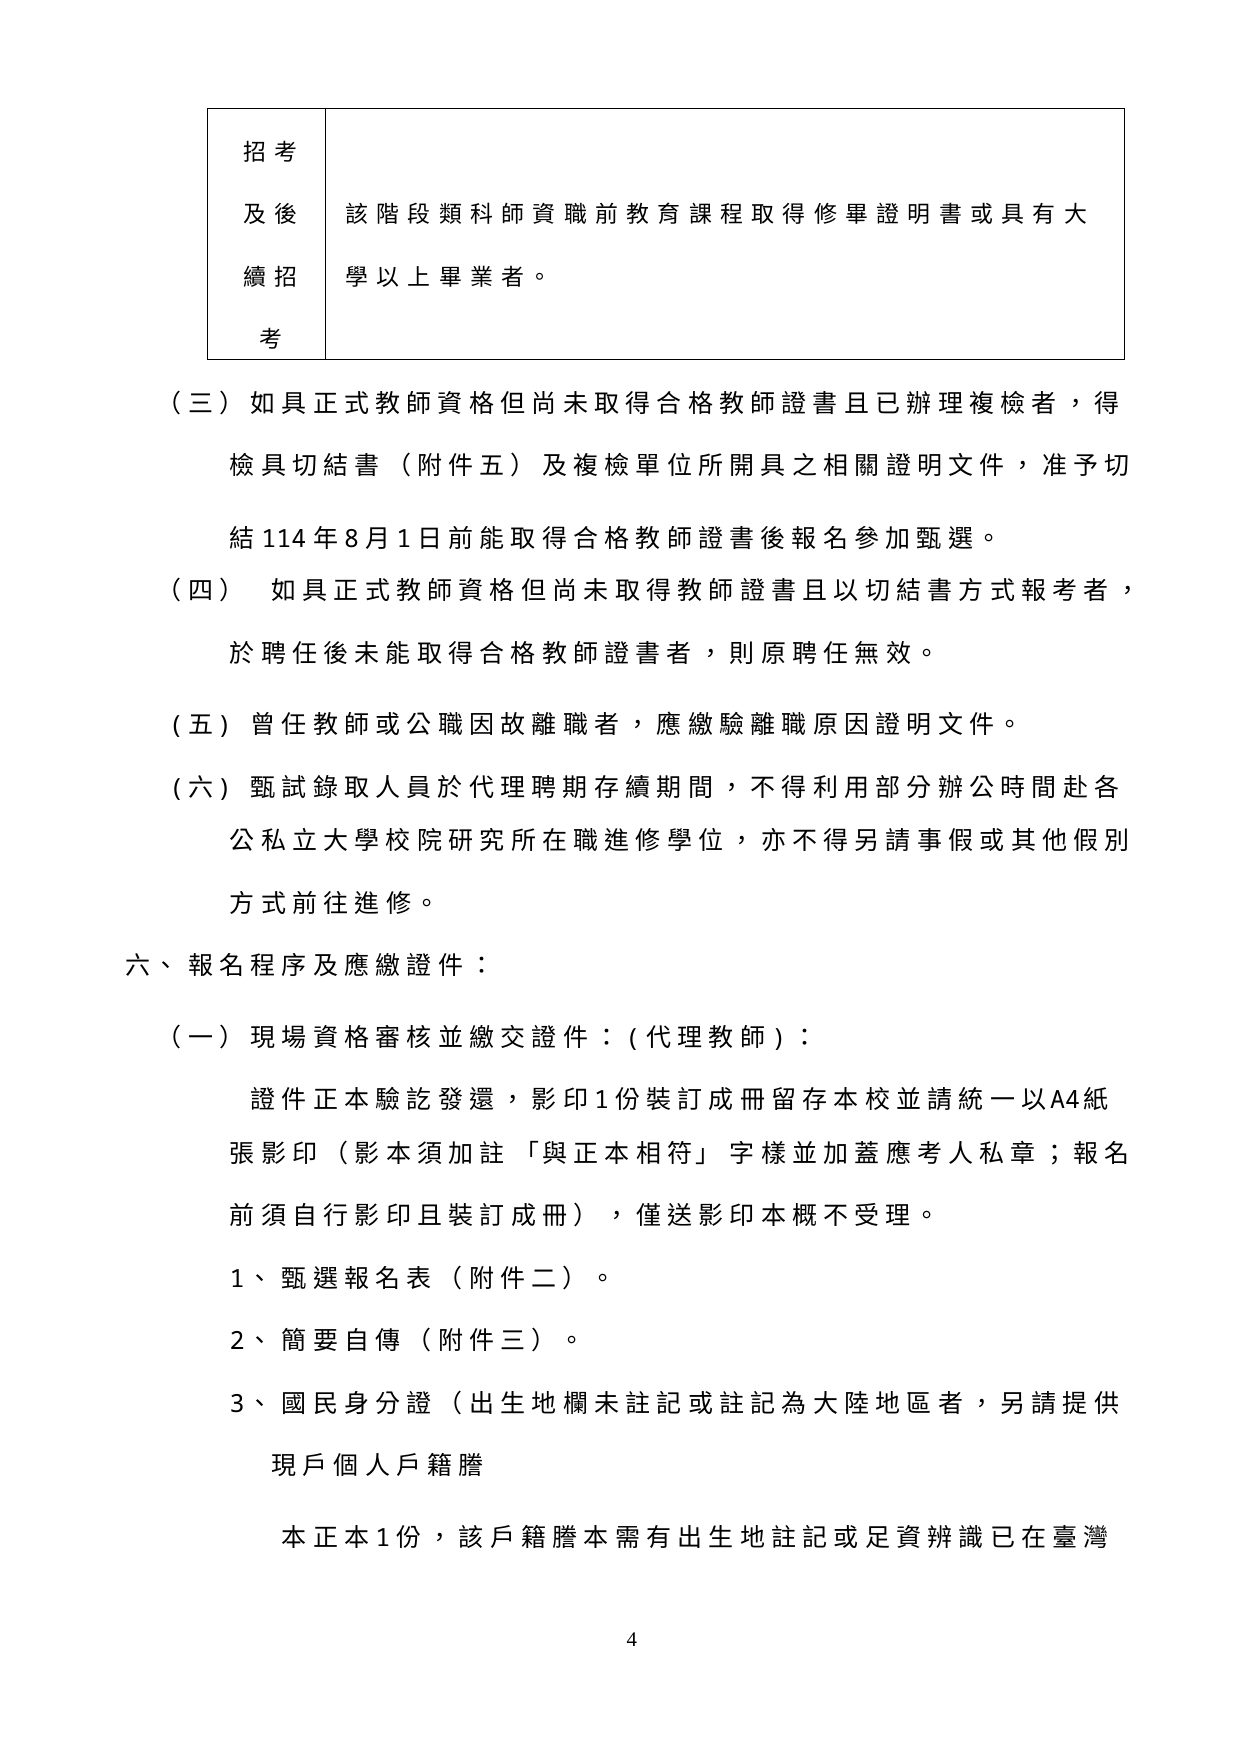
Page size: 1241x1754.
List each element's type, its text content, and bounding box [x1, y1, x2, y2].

text (六) 甄試錄取人員於代理聘期存續期間，不得利用部分辦公時間赴各公私立大學校院研究所在職進修學位，亦不得另請事假或其他假別方式前往進修。 [147, 735, 1133, 922]
text （三）如具正式教師資格但尚未取得合格教師證書且已辦理複檢者，得檢具切結書（附件五）及複檢單位所開具之相關證明文件，准予切結114年8月1日前能取得合格教師證書後報名參加甄選。 [147, 360, 1133, 547]
text 1、甄選報名表（附件二）。 [222, 1235, 1133, 1297]
text 本正本1份，該戶籍謄本需有出生地註記或足資辨識已在臺灣 [222, 1485, 1133, 1547]
text 3、國民身分證（出生地欄未註記或註記為大陸地區者，另請提供現戶個人戶籍謄 [222, 1360, 1133, 1485]
text （一）現場資格審核並繳交證件：(代理教師)： [122, 985, 1133, 1047]
text 證件正本驗訖發還，影印1份裝訂成冊留存本校並請統一以A4紙張影印（影本須加註「與正本相符」字樣並加蓋應考人私章；報名前須自行影印且裝訂成冊），僅送影印本概不受理。 [122, 1047, 1133, 1235]
text 六、報名程序及應繳證件： [122, 922, 1133, 985]
table_cell 該階段類科師資職前教育課程取得修畢證明書或具有大學以上畢業者。 [326, 109, 1124, 359]
text (五) 曾任教師或公職因故離職者，應繳驗離職原因證明文件。 [122, 672, 1133, 735]
table_cell 招考及後續招考 [208, 109, 325, 359]
text （四） 如具正式教師資格但尚未取得教師證書且以切結書方式報考者，於聘任後未能取得合格教師證書者，則原聘任無效。 [147, 547, 1133, 672]
text 2、簡要自傳（附件三）。 [222, 1297, 1133, 1360]
